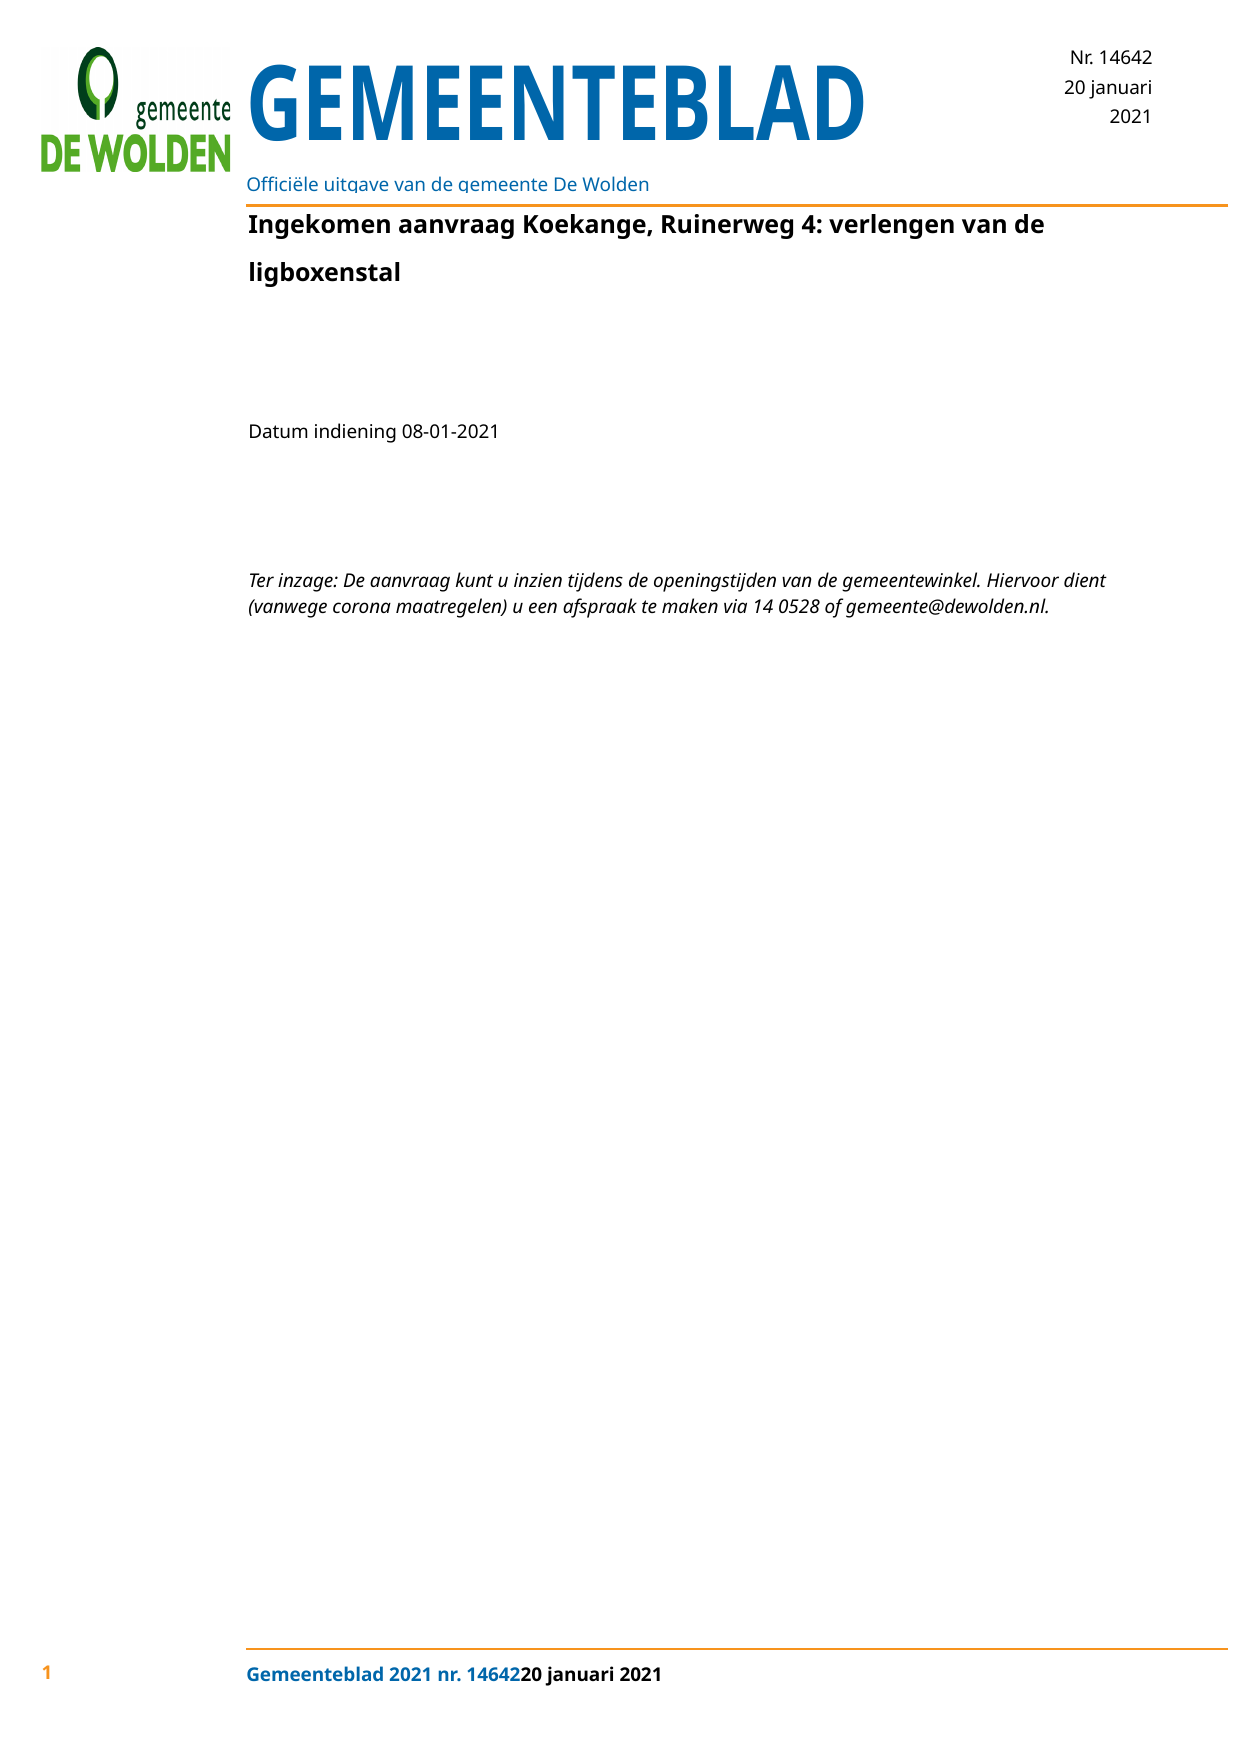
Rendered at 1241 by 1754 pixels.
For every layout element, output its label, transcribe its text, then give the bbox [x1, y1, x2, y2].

picture [41, 47, 231, 172]
text Datum indiening 08-01-2021 [248, 419, 1152, 444]
text Ter inzage: De aanvraag kunt u inzien tijdens de openingstijden van de gemeentewinkel. Hiervoor dient (vanwege corona maatregelen) u een afspraak te maken via 14 0528 of gemeente@dewolden.nl. [248, 567, 1152, 619]
text Ingekomen aanvraag Koekange, Ruinerweg 4: verlengen van de ligboxenstal [248, 207, 1152, 288]
